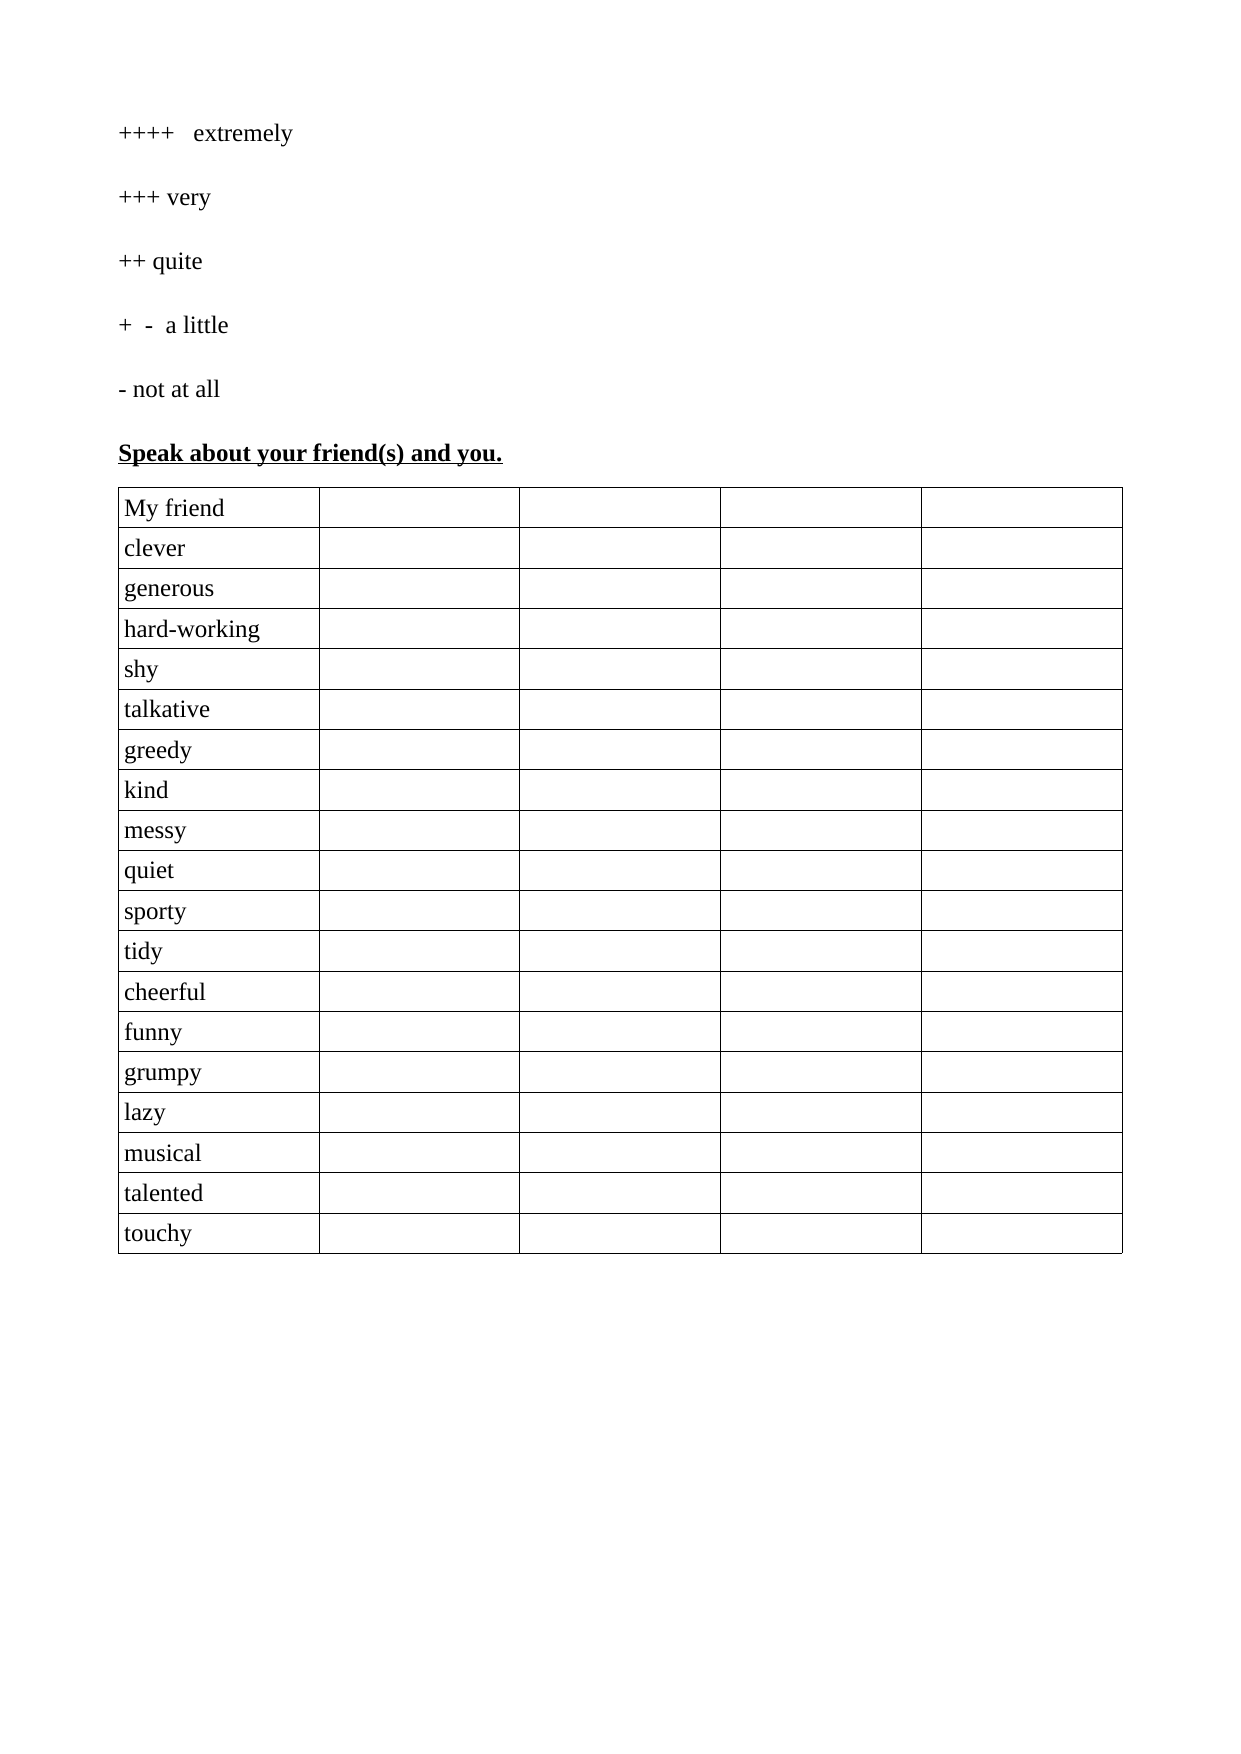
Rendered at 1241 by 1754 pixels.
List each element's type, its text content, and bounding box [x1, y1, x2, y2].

table_cell [320, 690, 519, 729]
table_cell funny [119, 1012, 319, 1051]
table_header [320, 488, 519, 527]
table_cell hard-working [119, 609, 319, 648]
table_cell [320, 649, 519, 688]
table_cell [320, 931, 519, 971]
table_cell [721, 1173, 921, 1213]
table_cell [520, 811, 720, 850]
table_cell [922, 770, 1122, 809]
table_cell [320, 1012, 519, 1051]
table_cell [520, 972, 720, 1011]
table_header My friend [119, 488, 319, 527]
table_cell [520, 770, 720, 809]
table_header [721, 488, 921, 527]
table_cell [922, 1093, 1122, 1132]
table_cell [320, 569, 519, 608]
table_header [520, 488, 720, 527]
text ++ quite [118, 246, 1122, 275]
table_cell tidy [119, 931, 319, 971]
table_cell [520, 1093, 720, 1132]
table_cell talented [119, 1173, 319, 1213]
table_cell [922, 811, 1122, 850]
table_cell sporty [119, 891, 319, 930]
table_cell [520, 851, 720, 890]
table_header [922, 488, 1122, 527]
table_cell [922, 1133, 1122, 1172]
table_cell lazy [119, 1093, 319, 1132]
table_cell [922, 1012, 1122, 1051]
text + - a little [118, 310, 1122, 339]
table_cell [721, 1133, 921, 1172]
table_cell [721, 770, 921, 809]
table_cell grumpy [119, 1052, 319, 1092]
table_cell [922, 528, 1122, 568]
table_cell [520, 690, 720, 729]
table_cell [922, 730, 1122, 769]
text - not at all [118, 374, 1122, 403]
table_cell [922, 1214, 1122, 1253]
table_cell [520, 1012, 720, 1051]
table_cell clever [119, 528, 319, 568]
table_cell [520, 649, 720, 688]
table_cell [320, 528, 519, 568]
table_cell [922, 609, 1122, 648]
table_cell [721, 1214, 921, 1253]
table_cell [721, 730, 921, 769]
table_cell greedy [119, 730, 319, 769]
table_cell [721, 1012, 921, 1051]
table_cell generous [119, 569, 319, 608]
table_cell [320, 972, 519, 1011]
table_cell [520, 528, 720, 568]
table_cell [320, 1052, 519, 1092]
table_cell shy [119, 649, 319, 688]
table_cell [320, 811, 519, 850]
table_cell [320, 891, 519, 930]
table_cell [520, 1133, 720, 1172]
table_cell [520, 1214, 720, 1253]
table_cell [721, 569, 921, 608]
table_cell [721, 609, 921, 648]
table_cell [721, 649, 921, 688]
table_cell [721, 851, 921, 890]
table_cell [320, 1133, 519, 1172]
table_cell [320, 851, 519, 890]
text Speak about your friend(s) and you. [118, 438, 1122, 467]
table_cell [520, 1052, 720, 1092]
text ++++ extremely [118, 118, 1122, 147]
table_cell [520, 931, 720, 971]
table_cell [922, 851, 1122, 890]
table_cell [320, 770, 519, 809]
table_cell [520, 730, 720, 769]
table_cell [520, 1173, 720, 1213]
table_cell [320, 1173, 519, 1213]
table_cell [320, 1214, 519, 1253]
table_cell [721, 931, 921, 971]
table_cell [721, 972, 921, 1011]
table_cell [320, 1093, 519, 1132]
table_cell musical [119, 1133, 319, 1172]
table_cell [520, 569, 720, 608]
table_cell [922, 690, 1122, 729]
table_cell [922, 972, 1122, 1011]
table_cell cheerful [119, 972, 319, 1011]
table_cell [721, 690, 921, 729]
table_cell [922, 569, 1122, 608]
table_cell [721, 1052, 921, 1092]
table_cell [721, 891, 921, 930]
table_cell [320, 730, 519, 769]
table_cell [922, 1052, 1122, 1092]
table_cell [520, 891, 720, 930]
table_cell touchy [119, 1214, 319, 1253]
table_cell quiet [119, 851, 319, 890]
text +++ very [118, 182, 1122, 211]
table_cell [922, 1173, 1122, 1213]
table_cell [721, 528, 921, 568]
table_cell [520, 609, 720, 648]
table_cell [320, 609, 519, 648]
table_cell kind [119, 770, 319, 809]
table_cell [922, 931, 1122, 971]
table_cell talkative [119, 690, 319, 729]
table_cell [922, 891, 1122, 930]
table_cell [922, 649, 1122, 688]
table_cell [721, 1093, 921, 1132]
table_cell messy [119, 811, 319, 850]
table_cell [721, 811, 921, 850]
